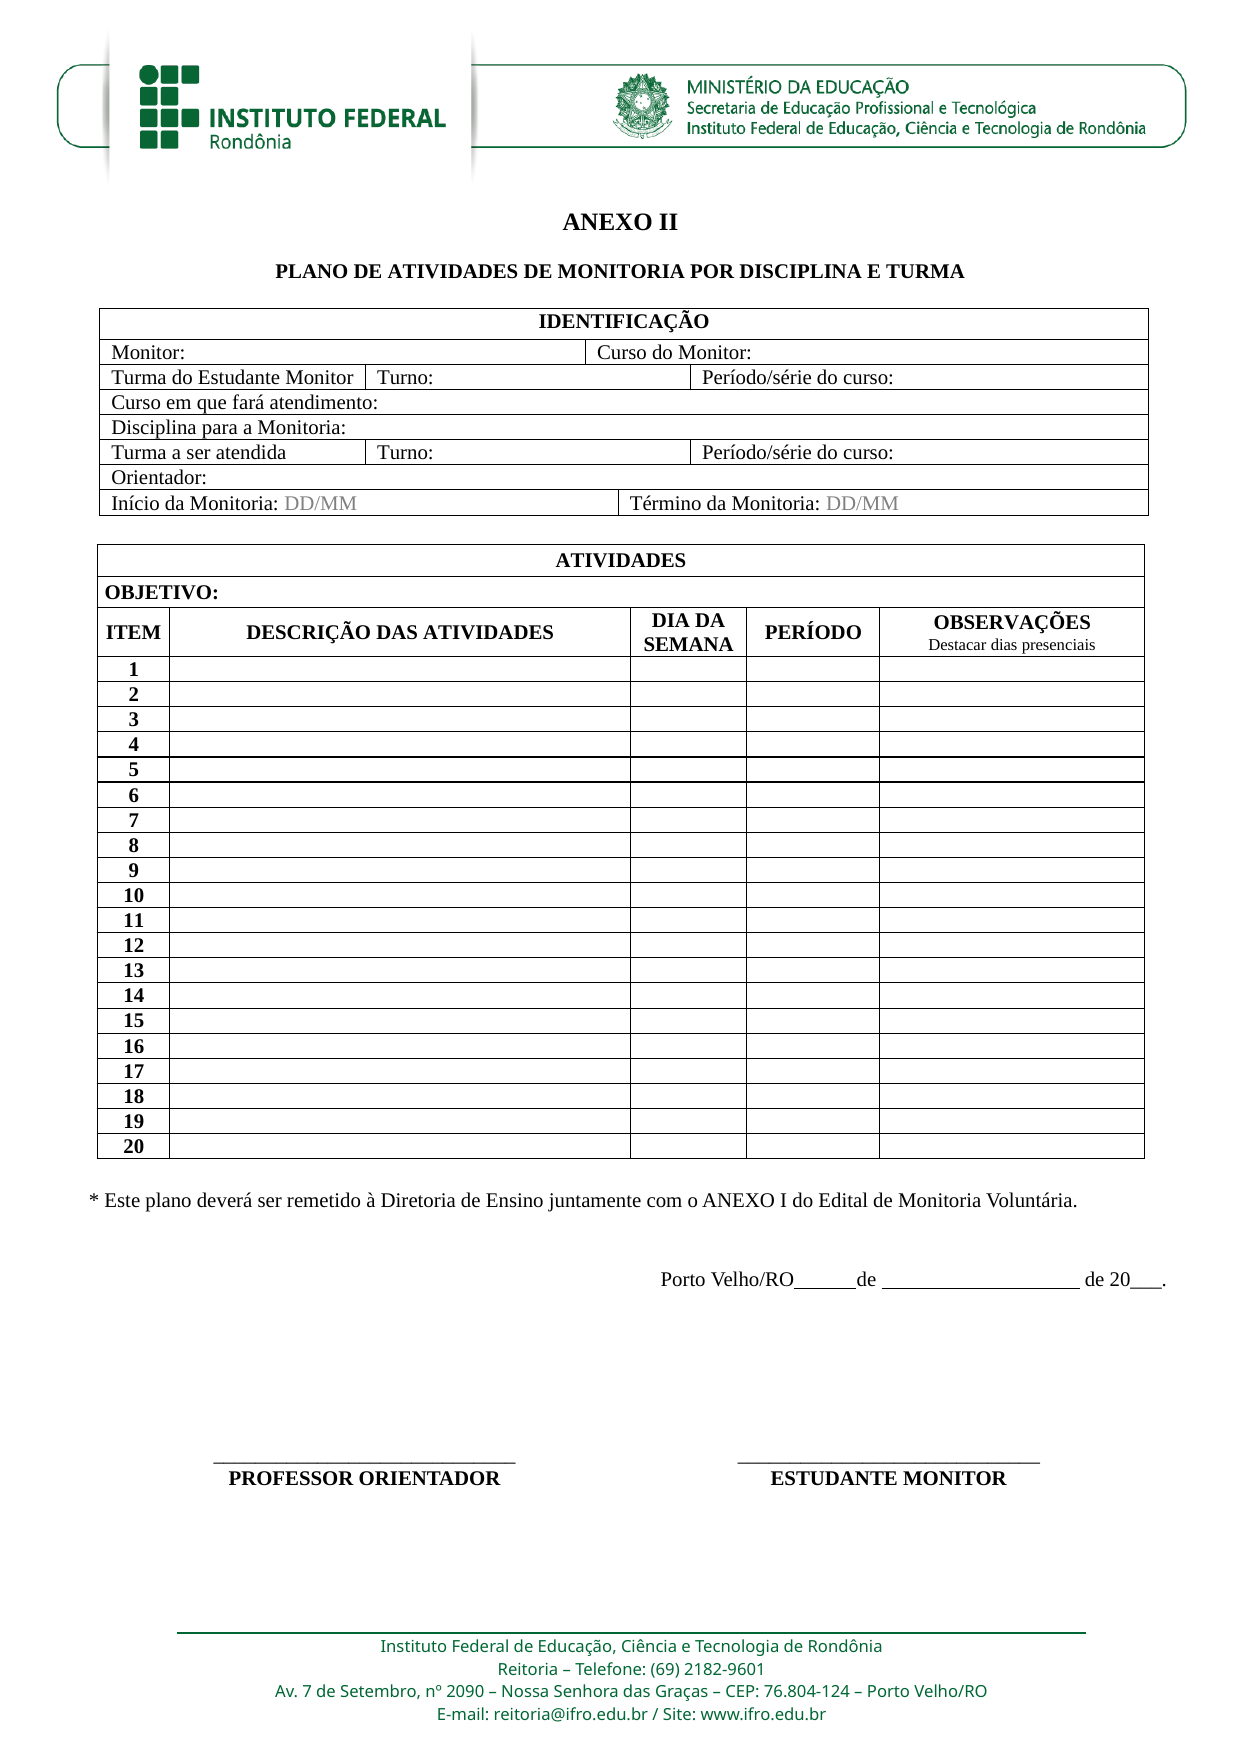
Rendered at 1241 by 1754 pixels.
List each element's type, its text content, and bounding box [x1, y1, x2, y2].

table_cell 18 [98, 1084, 169, 1108]
table_cell [880, 1009, 1144, 1032]
table_cell [631, 783, 746, 807]
text * Este plano deverá ser remetido à Diretoria de Ensino juntamente com o ANEXO I do Edital de Monitoria Voluntária. [88, 1188, 1137, 1212]
table_cell [631, 758, 746, 781]
table_cell Turno: [366, 365, 690, 389]
table_cell 14 [98, 983, 169, 1007]
table_cell 15 [98, 1009, 169, 1032]
table_cell [880, 983, 1144, 1007]
table_cell 4 [98, 732, 169, 756]
table_cell 10 [98, 883, 169, 907]
table_cell [747, 1009, 879, 1032]
table_cell Orientador: [100, 465, 1148, 489]
table_cell [747, 758, 879, 781]
table_cell [631, 707, 746, 731]
table_cell [880, 707, 1144, 731]
table_cell [631, 1009, 746, 1032]
table_cell [170, 1084, 630, 1108]
table_cell [631, 908, 746, 932]
table_cell [631, 933, 746, 957]
table_cell [170, 783, 630, 807]
table_cell 3 [98, 707, 169, 731]
table_header IDENTIFICAÇÃO [100, 309, 1148, 339]
table_cell [880, 808, 1144, 832]
table_cell [170, 758, 630, 781]
table_header _____________________________ ESTUDANTE MONITOR [624, 1442, 1148, 1490]
table_cell [747, 657, 879, 681]
table_cell 16 [98, 1034, 169, 1058]
table_cell [747, 933, 879, 957]
table_cell [880, 1134, 1144, 1158]
table_cell [880, 758, 1144, 781]
table_cell 1 [98, 657, 169, 681]
table_cell [170, 1009, 630, 1032]
table_cell Período/série do curso: [691, 440, 1148, 464]
text Porto Velho/RO ­­­­­ de de 20___.­­ [177, 1267, 1167, 1291]
table_cell [880, 1109, 1144, 1133]
table_cell Monitor: [100, 340, 585, 364]
table_cell [747, 1084, 879, 1108]
table_cell 2 [98, 682, 169, 706]
table_cell [747, 883, 879, 907]
table_cell 8 [98, 833, 169, 857]
table_cell [631, 883, 746, 907]
table_cell [747, 1109, 879, 1133]
table_cell [747, 958, 879, 982]
table_cell [747, 858, 879, 882]
table_cell [170, 1134, 630, 1158]
table_cell Curso do Monitor: [586, 340, 1148, 364]
table_cell [631, 958, 746, 982]
table_cell [747, 908, 879, 932]
table_cell 20 [98, 1134, 169, 1158]
table_cell [631, 682, 746, 706]
table_cell Turma do Estudante Monitor [100, 365, 365, 389]
table_cell [880, 783, 1144, 807]
table_cell [631, 1084, 746, 1108]
table_cell [880, 1084, 1144, 1108]
table_cell [170, 657, 630, 681]
table_cell [631, 1059, 746, 1083]
table_cell [747, 682, 879, 706]
table_cell [880, 858, 1144, 882]
table_cell [170, 983, 630, 1007]
table_cell [170, 682, 630, 706]
table_cell [631, 1134, 746, 1158]
table_header _____________________________ PROFESSOR ORIENTADOR [100, 1442, 624, 1490]
table_cell [170, 808, 630, 832]
table_cell [880, 1059, 1144, 1083]
table_cell [170, 1059, 630, 1083]
table_cell [631, 983, 746, 1007]
table_cell [880, 732, 1144, 756]
table_cell [747, 1134, 879, 1158]
table_cell [880, 657, 1144, 681]
table_cell Turma a ser atendida [100, 440, 365, 464]
table_cell Período/série do curso: [691, 365, 1148, 389]
table_cell 12 [98, 933, 169, 957]
table_cell [631, 858, 746, 882]
table_cell ITEM [98, 608, 169, 656]
table_cell [170, 1109, 630, 1133]
table_cell [747, 983, 879, 1007]
table_cell OBSERVAÇÕES Destacar dias presenciais [880, 608, 1144, 656]
table_cell [170, 707, 630, 731]
table_cell Curso em que fará atendimento: [100, 390, 1148, 414]
table_cell [631, 657, 746, 681]
table_cell 11 [98, 908, 169, 932]
table_cell [170, 858, 630, 882]
table_cell OBJETIVO: [98, 577, 1144, 607]
table_cell DIA DA SEMANA [631, 608, 746, 656]
table_cell [747, 833, 879, 857]
table_cell [747, 1059, 879, 1083]
table_cell [631, 732, 746, 756]
table_cell [880, 958, 1144, 982]
table_cell Disciplina para a Monitoria: [100, 415, 1148, 439]
table_cell 6 [98, 783, 169, 807]
table_cell Término da Monitoria: DD/MM [619, 490, 1148, 514]
table_cell [747, 732, 879, 756]
table_cell Turno: [366, 440, 690, 464]
table_cell [880, 682, 1144, 706]
table_cell [880, 833, 1144, 857]
table_cell [170, 1034, 630, 1058]
text ANEXO II [177, 148, 1063, 235]
table_cell 17 [98, 1059, 169, 1083]
table_cell [880, 1034, 1144, 1058]
table_cell [880, 908, 1144, 932]
table_cell PERÍODO [747, 608, 879, 656]
text PLANO DE ATIVIDADES DE MONITORIA POR DISCIPLINA E TURMA [177, 259, 1063, 283]
table_cell [170, 958, 630, 982]
table_cell [880, 933, 1144, 957]
table_cell [170, 908, 630, 932]
table_cell [747, 783, 879, 807]
table_cell [880, 883, 1144, 907]
table_cell 5 [98, 758, 169, 781]
table_cell [170, 933, 630, 957]
table_cell [631, 1109, 746, 1133]
table_cell [631, 833, 746, 857]
table_cell [170, 833, 630, 857]
table_cell 7 [98, 808, 169, 832]
table_header ATIVIDADES [98, 545, 1144, 576]
table_cell 19 [98, 1109, 169, 1133]
table_cell DESCRIÇÃO DAS ATIVIDADES [170, 608, 630, 656]
table_cell 9 [98, 858, 169, 882]
table_cell [747, 707, 879, 731]
table_cell [631, 808, 746, 832]
table_cell [170, 883, 630, 907]
table_cell [170, 732, 630, 756]
table_cell [631, 1034, 746, 1058]
table_cell [747, 1034, 879, 1058]
table_cell Início da Monitoria: DD/MM [100, 490, 618, 514]
table_cell 13 [98, 958, 169, 982]
table_cell [747, 808, 879, 832]
